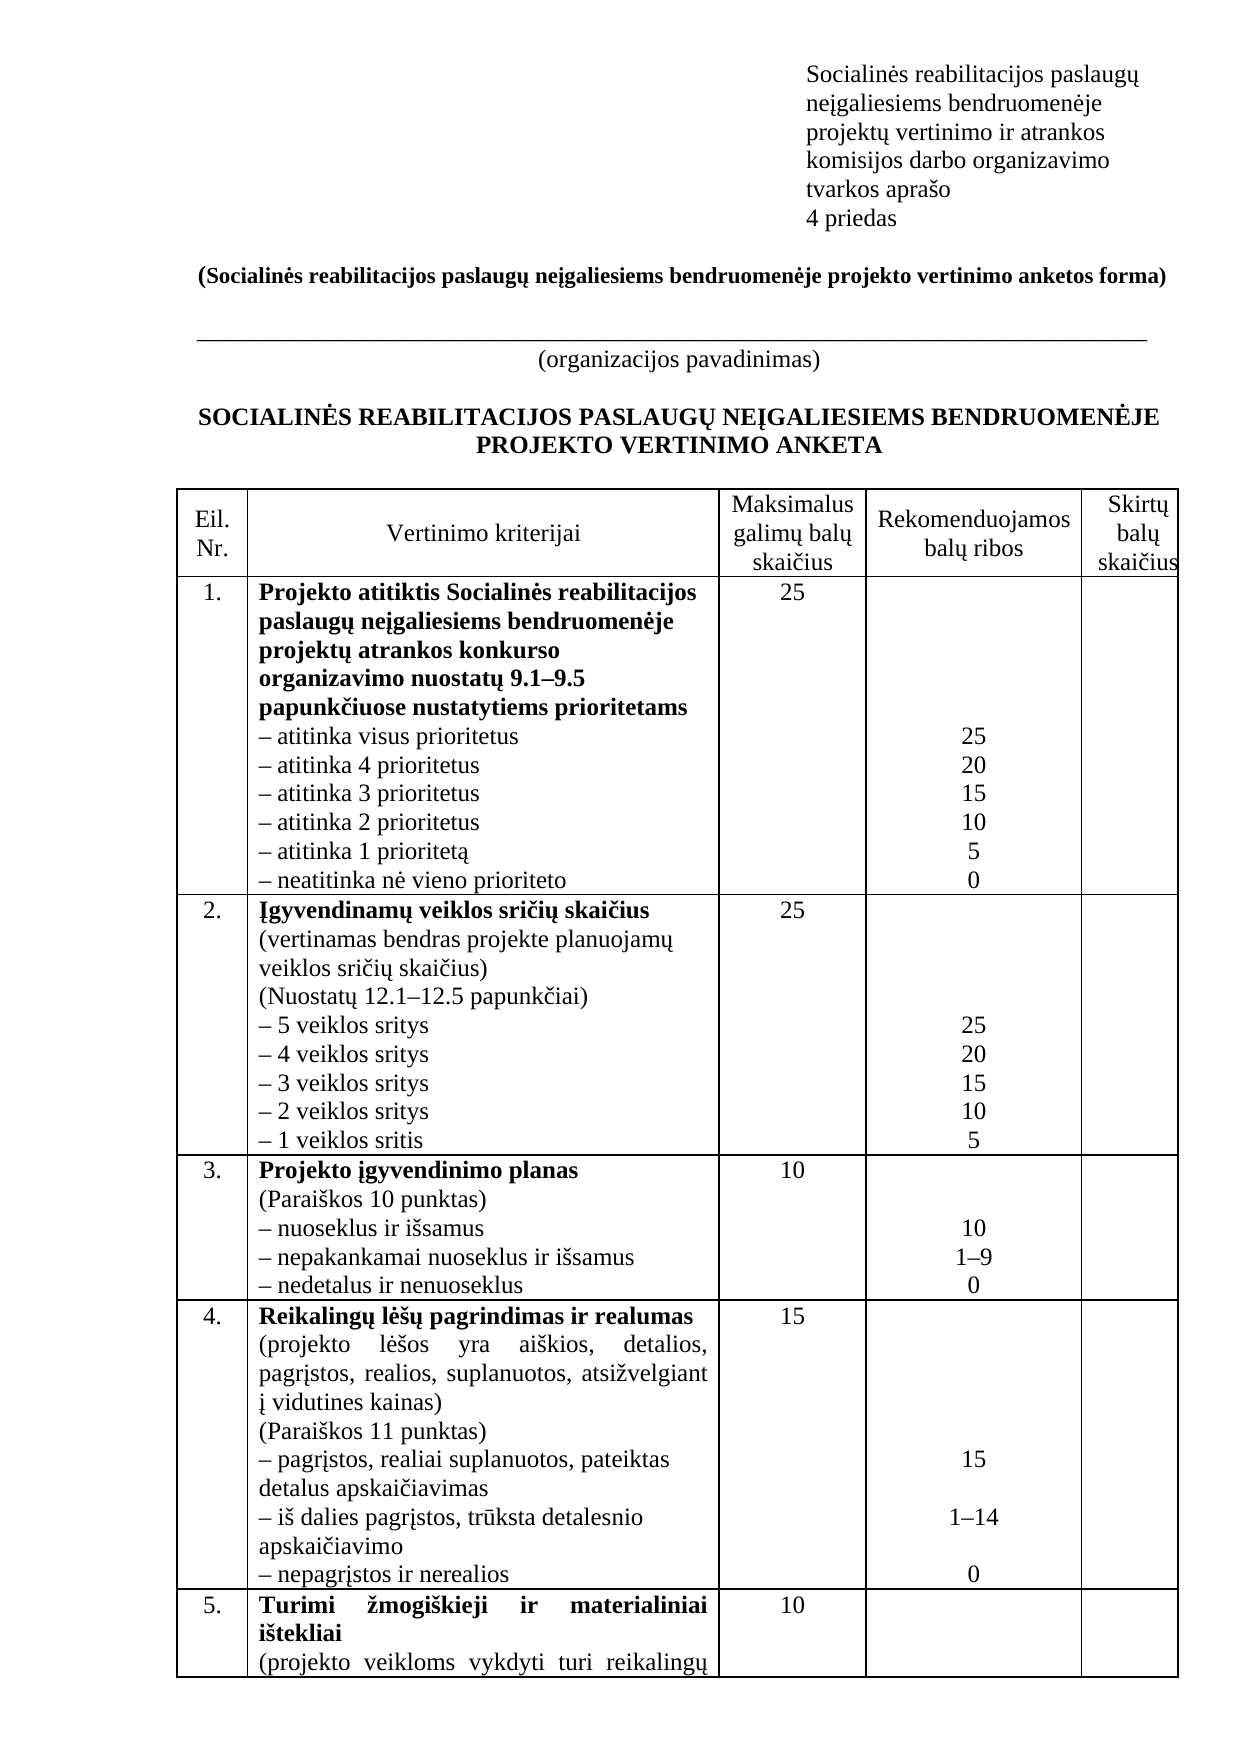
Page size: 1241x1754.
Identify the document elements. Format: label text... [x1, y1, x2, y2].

table_header Skirtų balų skaičius [1082, 490, 1177, 576]
table_cell [1082, 1156, 1177, 1299]
table_cell 5. [178, 1590, 247, 1676]
text ____________________________________________________________________________ [177, 315, 1167, 344]
table_cell 3. [178, 1156, 247, 1299]
table_cell 10 1–9 0 [867, 1156, 1081, 1299]
table_cell 25 [720, 895, 865, 1154]
table_header Eil. Nr. [178, 490, 247, 576]
table_cell 1. [178, 577, 247, 893]
text (organizacijos pavadinimas) [177, 344, 1181, 373]
table_header Vertinimo kriterijai [248, 490, 718, 576]
text komisijos darbo organizavimo [806, 145, 1181, 174]
table_cell [867, 1590, 1081, 1676]
table_cell Projekto įgyvendinimo planas (Paraiškos 10 punktas) – nuoseklus ir išsamus – nepakankamai nuoseklus ir išsamus – nedetalus ir nenuoseklus [248, 1156, 718, 1299]
text projektų vertinimo ir atrankos [806, 117, 1181, 145]
text neįgaliesiems bendruomenėje [806, 88, 1181, 117]
table_cell [1082, 895, 1177, 1154]
table_cell 10 [720, 1590, 865, 1676]
text (Socialinės reabilitacijos paslaugų neįgaliesiems bendruomenėje projekto vertinimo anketos forma) [177, 260, 1181, 289]
table_header Rekomenduojamos balų ribos [867, 490, 1081, 576]
text 4 priedas [671, 203, 1181, 232]
table_cell 25 20 15 10 5 0 [867, 577, 1081, 893]
table_cell 10 [720, 1156, 865, 1299]
table_cell Projekto atitiktis Socialinės reabilitacijos paslaugų neįgaliesiems bendruomenėje projektų atrankos konkurso organizavimo nuostatų 9.1–9.5 papunkčiuose nustatytiems prioritetams – atitinka visus prioritetus – atitinka 4 prioritetus – atitinka 3 prioritetus – atitinka 2 prioritetus – atitinka 1 prioritetą – neatitinka nė vieno prioriteto [248, 577, 718, 893]
table_cell [1082, 1590, 1177, 1676]
table_cell Reikalingų lėšų pagrindimas ir realumas (projekto lėšos yra aiškios, detalios, pagrįstos, realios, suplanuotos, atsižvelgiant į vidutines kainas) (Paraiškos 11 punktas) – pagrįstos, realiai suplanuotos, pateiktas detalus apskaičiavimas – iš dalies pagrįstos, trūksta detalesnio apskaičiavimo – nepagrįstos ir nerealios [248, 1301, 718, 1588]
table_cell 25 [720, 577, 865, 893]
table_cell 15 1–14 0 [867, 1301, 1081, 1588]
table_cell [1082, 577, 1177, 893]
text SOCIALINĖS REABILITACIJOS PASLAUGŲ NEĮGALIESIEMS BENDRUOMENĖJE PROJEKTO VERTINIMo anketa [177, 402, 1181, 459]
table_cell 15 [720, 1301, 865, 1588]
text Socialinės reabilitacijos paslaugų [806, 59, 1181, 88]
table_header Maksimalus galimų balų skaičius [720, 490, 865, 576]
table_cell 4. [178, 1301, 247, 1588]
table_cell [1082, 1301, 1177, 1588]
text tvarkos aprašo [806, 174, 1181, 203]
table_cell Turimi žmogiškieji ir materialiniai ištekliai (projekto veikloms vykdyti turi reikalingų [248, 1590, 718, 1676]
table_cell 25 20 15 10 5 [867, 895, 1081, 1154]
table_cell 2. [178, 895, 247, 1154]
table_cell Įgyvendinamų veiklos sričių skaičius (vertinamas bendras projekte planuojamų veiklos sričių skaičius) (Nuostatų 12.1–12.5 papunkčiai) – 5 veiklos sritys – 4 veiklos sritys – 3 veiklos sritys – 2 veiklos sritys – 1 veiklos sritis [248, 895, 718, 1154]
